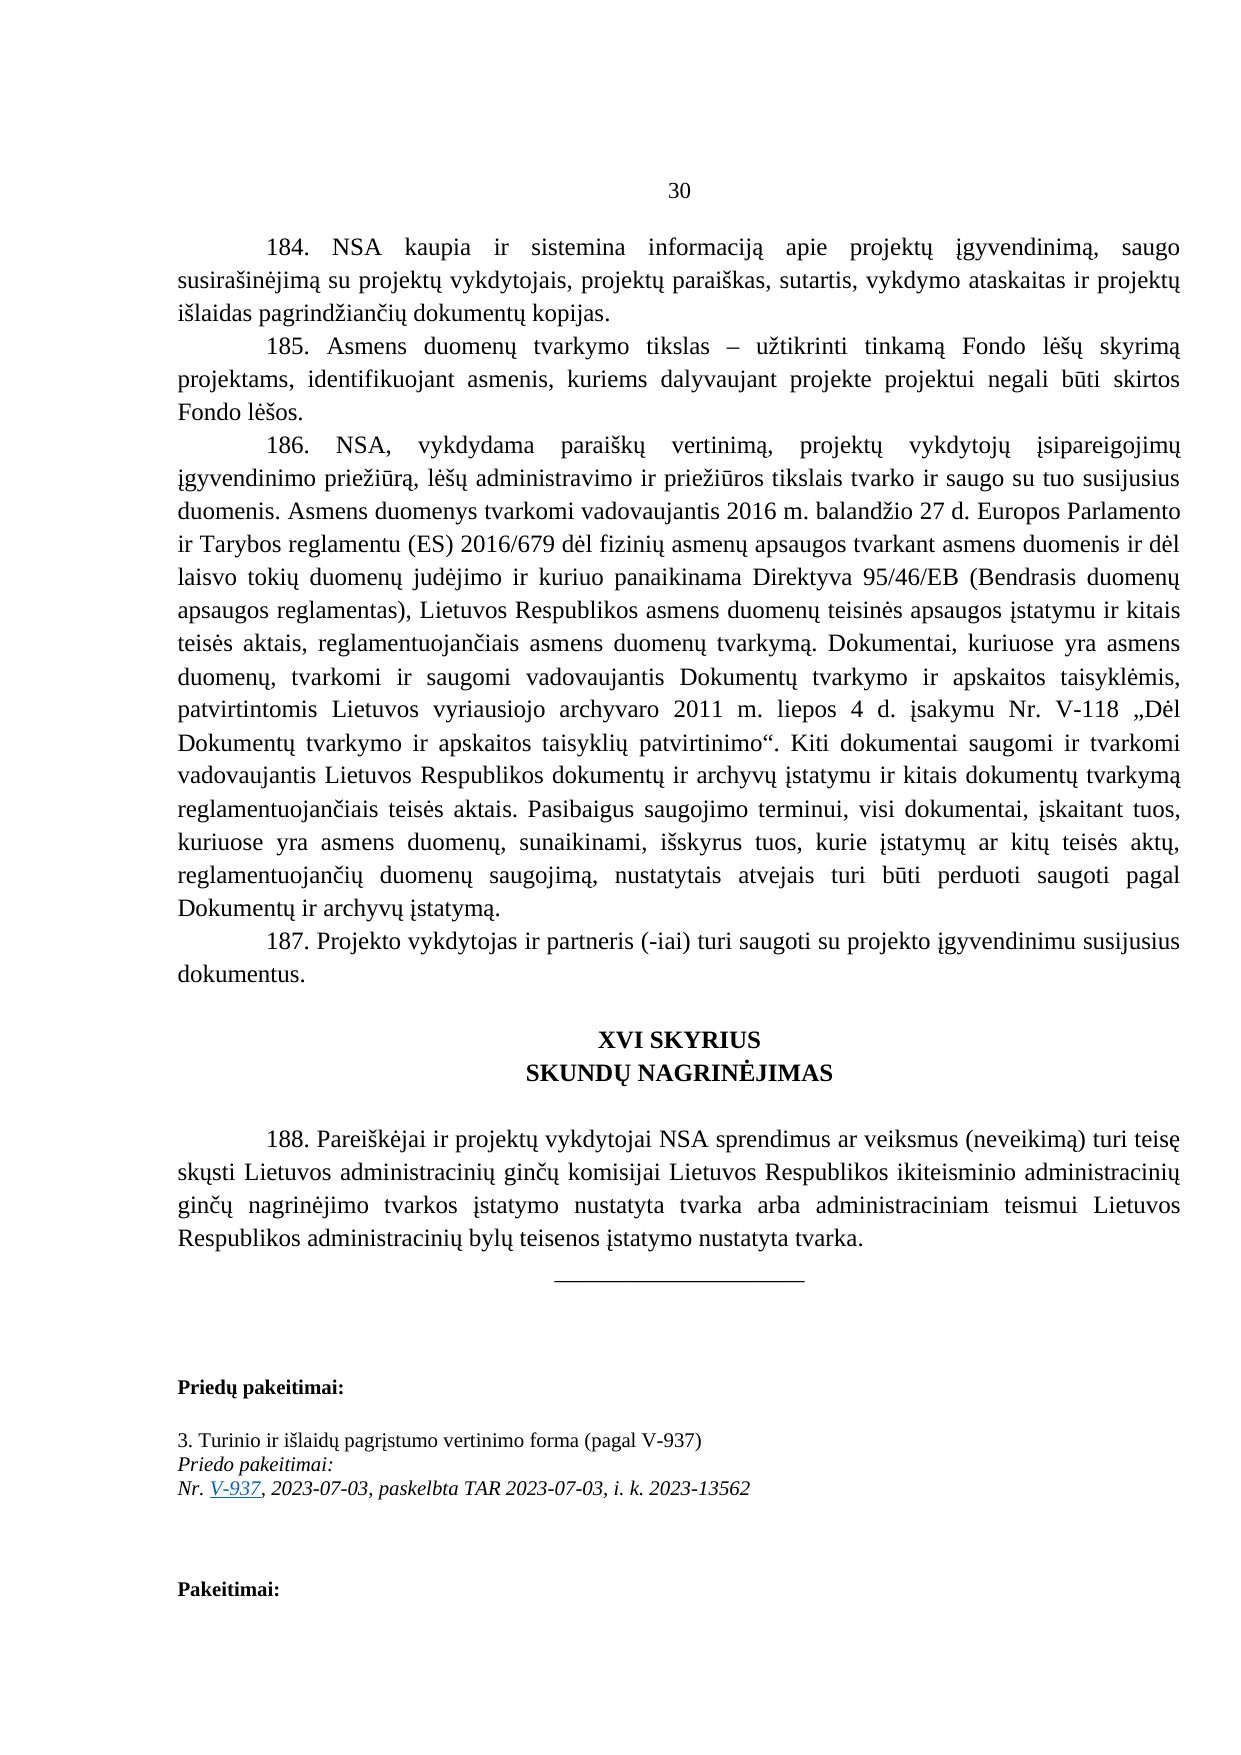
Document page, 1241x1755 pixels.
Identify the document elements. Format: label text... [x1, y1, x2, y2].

text SKUNDŲ NAGRINĖJIMAS [177, 1058, 1181, 1087]
text 184. NSA kaupia ir sistemina informaciją apie projektų įgyvendinimą, saugo susirašinėjimą su projektų vykdytojais, projektų paraiškas, sutartis, vykdymo ataskaitas ir projektų išlaidas pagrindžiančių dokumentų kopijas. [177, 232, 1181, 327]
text Pakeitimai: [177, 1577, 1181, 1601]
text XVI SKYRIUS [177, 1025, 1181, 1053]
text Nr. V-937, 2023-07-03, paskelbta TAR 2023-07-03, i. k. 2023-13562 [177, 1476, 1181, 1500]
text 185. Asmens duomenų tvarkymo tikslas – užtikrinti tinkamą Fondo lėšų skyrimą projektams, identifikuojant asmenis, kuriems dalyvaujant projekte projektui negali būti skirtos Fondo lėšos. [177, 331, 1181, 426]
text ____________________ [177, 1256, 1181, 1285]
text 3. Turinio ir išlaidų pagrįstumo vertinimo forma (pagal V-937) [177, 1428, 1181, 1452]
text 188. Pareiškėjai ir projektų vykdytojai NSA sprendimus ar veiksmus (neveikimą) turi teisę skųsti Lietuvos administracinių ginčų komisijai Lietuvos Respublikos ikiteisminio administracinių ginčų nagrinėjimo tvarkos įstatymo nustatyta tvarka arba administraciniam teismui Lietuvos Respublikos administracinių bylų teisenos įstatymo nustatyta tvarka. [177, 1124, 1181, 1252]
text 186. NSA, vykdydama paraiškų vertinimą, projektų vykdytojų įsipareigojimų įgyvendinimo priežiūrą, lėšų administravimo ir priežiūros tikslais tvarko ir saugo su tuo susijusius duomenis. Asmens duomenys tvarkomi vadovaujantis 2016 m. balandžio 27 d. Europos Parlamento ir Tarybos reglamentu (ES) 2016/679 dėl fizinių asmenų apsaugos tvarkant asmens duomenis ir dėl laisvo tokių duomenų judėjimo ir kuriuo panaikinama Direktyva 95/46/EB (Bendrasis duomenų apsaugos reglamentas), Lietuvos Respublikos asmens duomenų teisinės apsaugos įstatymu ir kitais teisės aktais, reglamentuojančiais asmens duomenų tvarkymą. Dokumentai, kuriuose yra asmens duomenų, tvarkomi ir saugomi vadovaujantis Dokumentų tvarkymo ir apskaitos taisyklėmis, patvirtintomis Lietuvos vyriausiojo archyvaro 2011 m. liepos 4 d. įsakymu Nr. V-118 „Dėl Dokumentų tvarkymo ir apskaitos taisyklių patvirtinimo“. Kiti dokumentai saugomi ir tvarkomi vadovaujantis Lietuvos Respublikos dokumentų ir archyvų įstatymu ir kitais dokumentų tvarkymą reglamentuojančiais teisės aktais. Pasibaigus saugojimo terminui, visi dokumentai, įskaitant tuos, kuriuose yra asmens duomenų, sunaikinami, išskyrus tuos, kurie įstatymų ar kitų teisės aktų, reglamentuojančių duomenų saugojimą, nustatytais atvejais turi būti perduoti saugoti pagal Dokumentų ir archyvų įstatymą. [177, 430, 1181, 921]
text Priedų pakeitimai: [177, 1375, 1181, 1399]
text 187. Projekto vykdytojas ir partneris (-iai) turi saugoti su projekto įgyvendinimu susijusius dokumentus. [177, 926, 1181, 987]
text Priedo pakeitimai: [177, 1452, 1181, 1476]
